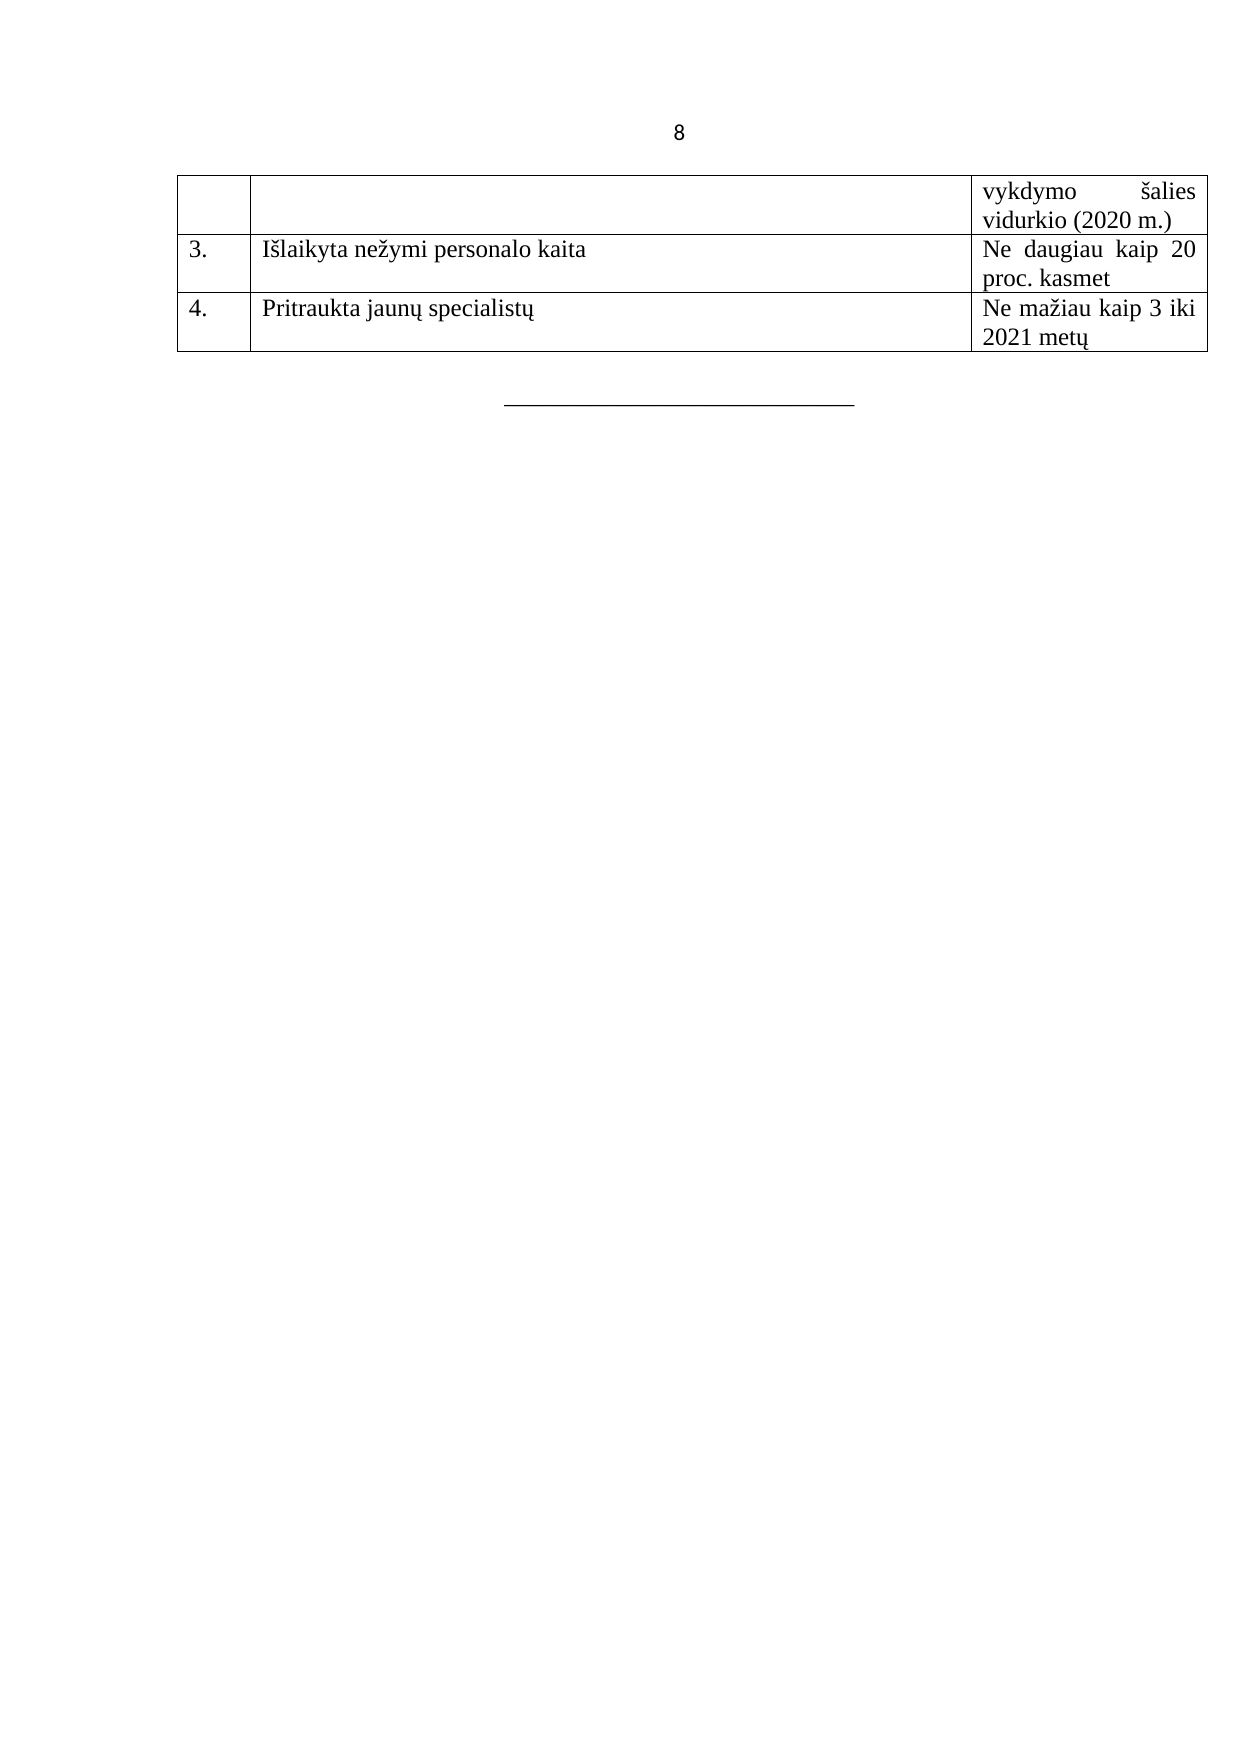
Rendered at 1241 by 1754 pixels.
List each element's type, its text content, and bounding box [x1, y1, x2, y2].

table_cell Išlaikyta nežymi personalo kaita [251, 235, 971, 292]
table_cell [178, 176, 250, 233]
table_cell Pritraukta jaunų specialistų [251, 293, 971, 351]
table_cell 3. [178, 235, 250, 292]
table_cell 4. [178, 293, 250, 351]
table_cell [251, 176, 971, 233]
table_cell Ne daugiau kaip 20 proc. kasmet [972, 235, 1207, 292]
table_cell vykdymo šalies vidurkio (2020 m.) [972, 176, 1207, 233]
text ____________________________ [177, 380, 1181, 409]
table_cell Ne mažiau kaip 3 iki 2021 metų [972, 293, 1207, 351]
